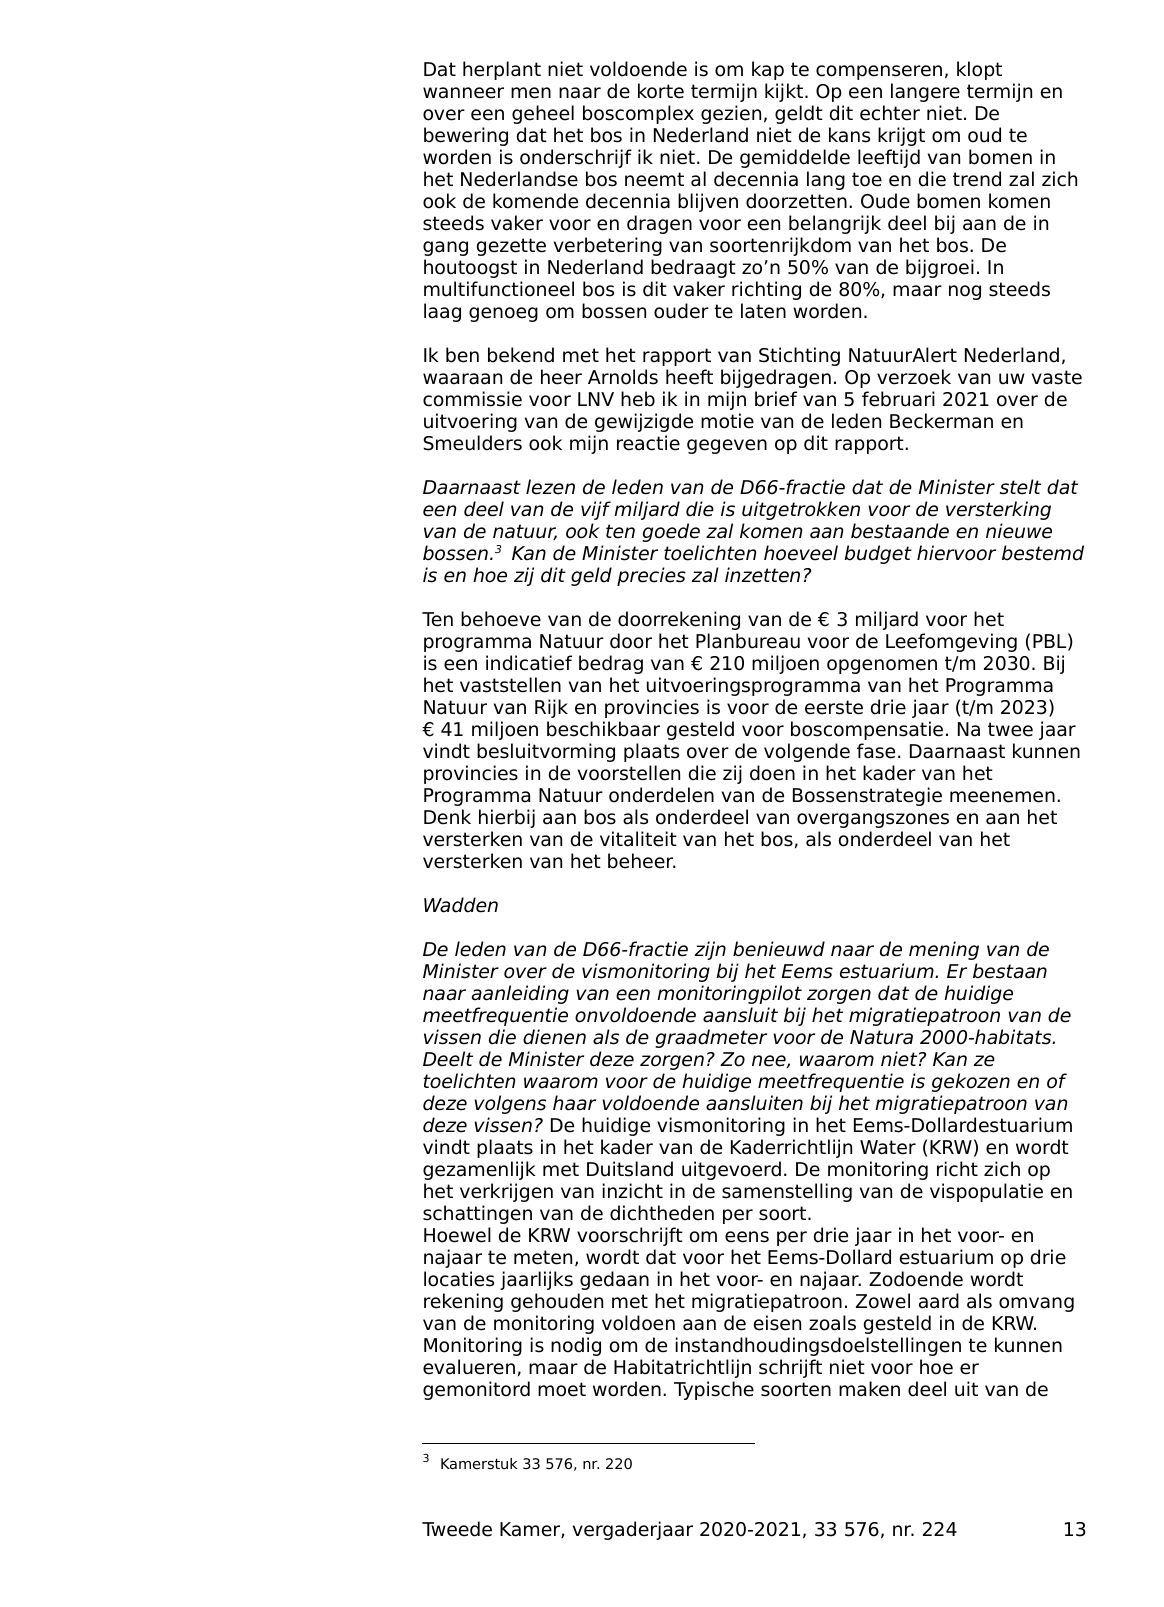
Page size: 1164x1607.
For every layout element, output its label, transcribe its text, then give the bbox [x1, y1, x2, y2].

text Monitoring is nodig om de instandhoudingsdoelstellingen te kunnen evalueren, maar de Habitatrichtlijn schrijft niet voor hoe er gemonitord moet worden. Typische soorten maken deel uit van de [422, 1335, 1087, 1401]
subtitle Wadden [422, 895, 1087, 917]
text Dat herplant niet voldoende is om kap te compenseren, klopt wanneer men naar de korte termijn kijkt. Op een langere termijn en over een geheel boscomplex gezien, geldt dit echter niet. De bewering dat het bos in Nederland niet de kans krijgt om oud te worden is onderschrijf ik niet. De gemiddelde leeftijd van bomen in het Nederlandse bos neemt al decennia lang toe en die trend zal zich ook de komende decennia blijven doorzetten. Oude bomen komen steeds vaker voor en dragen voor een belangrijk deel bij aan de in gang gezette verbetering van soortenrijkdom van het bos. De houtoogst in Nederland bedraagt zo’n 50% van de bijgroei. In multifunctioneel bos is dit vaker richting de 80%, maar nog steeds laag genoeg om bossen ouder te laten worden. [422, 59, 1087, 323]
text Ik ben bekend met het rapport van Stichting NatuurAlert Nederland, waaraan de heer Arnolds heeft bijgedragen. Op verzoek van uw vaste commissie voor LNV heb ik in mijn brief van 5 februari 2021 over de uitvoering van de gewijzigde motie van de leden Beckerman en Smeulders ook mijn reactie gegeven op dit rapport. [422, 345, 1087, 455]
text Ten behoeve van de doorrekening van de € 3 miljard voor het programma Natuur door het Planbureau voor de Leefomgeving (PBL) is een indicatief bedrag van € 210 miljoen opgenomen t/m 2030. Bij het vaststellen van het uitvoeringsprogramma van het Programma Natuur van Rijk en provincies is voor de eerste drie jaar (t/m 2023) € 41 miljoen beschikbaar gesteld voor boscompensatie. Na twee jaar vindt besluitvorming plaats over de volgende fase. Daarnaast kunnen provincies in de voorstellen die zij doen in het kader van het Programma Natuur onderdelen van de Bossenstrategie meenemen. Denk hierbij aan bos als onderdeel van overgangszones en aan het versterken van de vitaliteit van het bos, als onderdeel van het versterken van het beheer. [422, 609, 1087, 873]
text Hoewel de KRW voorschrijft om eens per drie jaar in het voor- en najaar te meten, wordt dat voor het Eems-Dollard estuarium op drie locaties jaarlijks gedaan in het voor- en najaar. Zodoende wordt rekening gehouden met het migratiepatroon. Zowel aard als omvang van de monitoring voldoen aan de eisen zoals gesteld in de KRW. [422, 1225, 1087, 1335]
text Kamerstuk 33 576, nr. 220 [422, 1452, 1087, 1474]
text Daarnaast lezen de leden van de D66-fractie dat de Minister stelt dat een deel van de vijf miljard die is uitgetrokken voor de versterking van de natuur, ook ten goede zal komen aan bestaande en nieuwe bossen. Kan de Minister toelichten hoeveel budget hiervoor bestemd is en hoe zij dit geld precies zal inzetten? [422, 477, 1087, 587]
text De leden van de D66-fractie zijn benieuwd naar de mening van de Minister over de vismonitoring bij het Eems estuarium. Er bestaan naar aanleiding van een monitoringpilot zorgen dat de huidige meetfrequentie onvoldoende aansluit bij het migratiepatroon van de vissen die dienen als de graadmeter voor de Natura 2000-habitats. Deelt de Minister deze zorgen? Zo nee, waarom niet? Kan ze toelichten waarom voor de huidige meetfrequentie is gekozen en of deze volgens haar voldoende aansluiten bij het migratiepatroon van deze vissen? De huidige vismonitoring in het Eems-Dollardestuarium vindt plaats in het kader van de Kaderrichtlijn Water (KRW) en wordt gezamenlijk met Duitsland uitgevoerd. De monitoring richt zich op het verkrijgen van inzicht in de samenstelling van de vispopulatie en schattingen van de dichtheden per soort. [422, 939, 1087, 1225]
